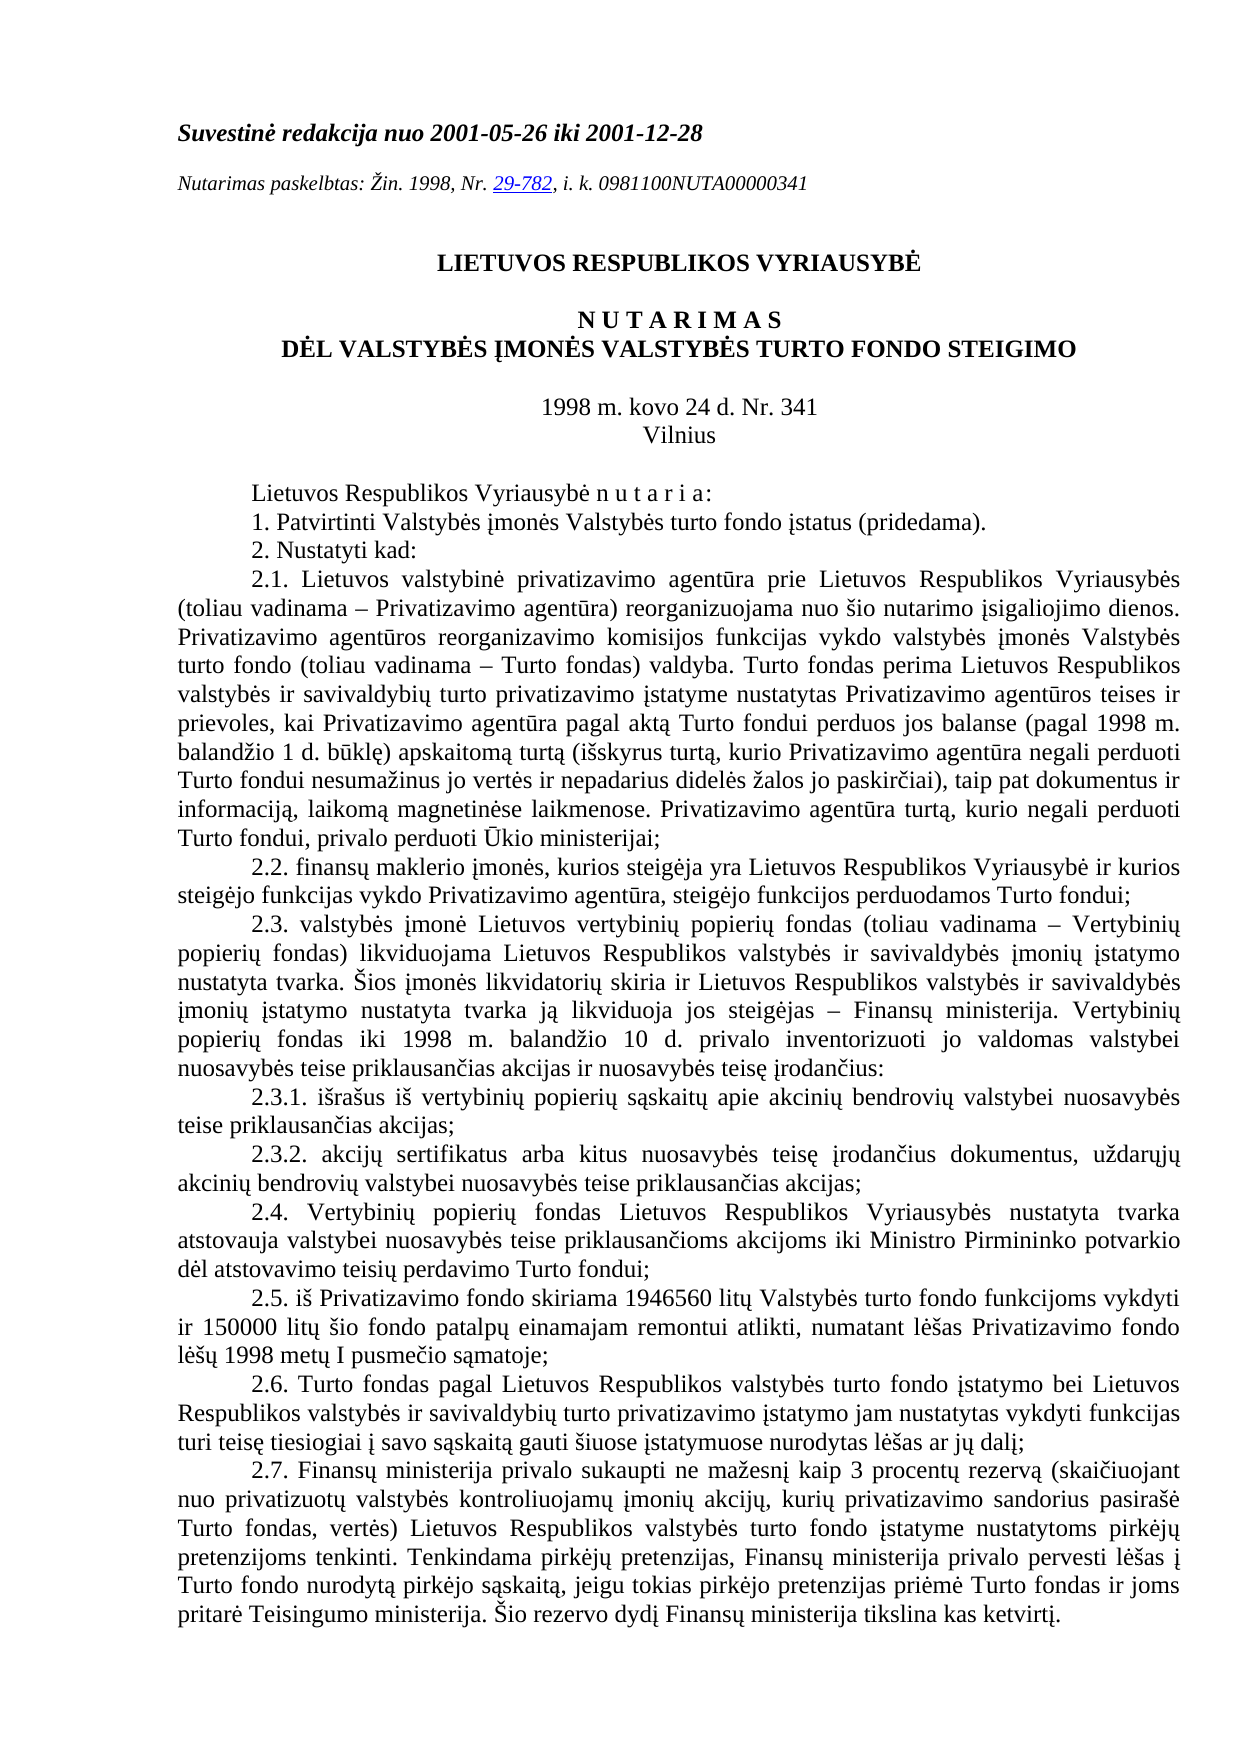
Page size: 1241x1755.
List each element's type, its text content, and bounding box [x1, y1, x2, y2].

text Lietuvos Respublikos Vyriausybė nutaria: [177, 478, 1181, 507]
text 2.5. iš Privatizavimo fondo skiriama 1946560 litų Valstybės turto fondo funkcijoms vykdyti ir 150000 litų šio fondo patalpų einamajam remontui atlikti, numatant lėšas Privatizavimo fondo lėšų 1998 metų I pusmečio sąmatoje; [177, 1283, 1181, 1369]
text Vilnius [177, 420, 1181, 449]
text N U T A R I M A S [177, 305, 1181, 334]
text 2.2. finansų maklerio įmonės, kurios steigėja yra Lietuvos Respublikos Vyriausybė ir kurios steigėjo funkcijas vykdo Privatizavimo agentūra, steigėjo funkcijos perduodamos Turto fondui; [177, 852, 1181, 909]
text DĖL VALSTYBĖS ĮMONĖS VALSTYBĖS TURTO FONDO STEIGIMO [177, 334, 1181, 363]
text 2. Nustatyti kad: [177, 535, 1181, 564]
text LIETUVOS RESPUBLIKOS VYRIAUSYBĖ [177, 248, 1181, 277]
text 2.4. Vertybinių popierių fondas Lietuvos Respublikos Vyriausybės nustatyta tvarka atstovauja valstybei nuosavybės teise priklausančioms akcijoms iki Ministro Pirmininko potvarkio dėl atstovavimo teisių perdavimo Turto fondui; [177, 1197, 1181, 1283]
text 2.3. valstybės įmonė Lietuvos vertybinių popierių fondas (toliau vadinama – Vertybinių popierių fondas) likviduojama Lietuvos Respublikos valstybės ir savivaldybės įmonių įstatymo nustatyta tvarka. Šios įmonės likvidatorių skiria ir Lietuvos Respublikos valstybės ir savivaldybės įmonių įstatymo nustatyta tvarka ją likviduoja jos steigėjas – Finansų ministerija. Vertybinių popierių fondas iki 1998 m. balandžio 10 d. privalo inventorizuoti jo valdomas valstybei nuosavybės teise priklausančias akcijas ir nuosavybės teisę įrodančius: [177, 909, 1181, 1082]
text 2.6. Turto fondas pagal Lietuvos Respublikos valstybės turto fondo įstatymo bei Lietuvos Respublikos valstybės ir savivaldybių turto privatizavimo įstatymo jam nustatytas vykdyti funkcijas turi teisę tiesiogiai į savo sąskaitą gauti šiuose įstatymuose nurodytas lėšas ar jų dalį; [177, 1369, 1181, 1455]
text Nutarimas paskelbtas: Žin. 1998, Nr. 29-782, i. k. 0981100NUTA00000341 [177, 171, 1181, 195]
text 1. Patvirtinti Valstybės įmonės Valstybės turto fondo įstatus (pridedama). [177, 507, 1181, 535]
text 1998 m. kovo 24 d. Nr. 341 [177, 392, 1181, 420]
text 2.7. Finansų ministerija privalo sukaupti ne mažesnį kaip 3 procentų rezervą (skaičiuojant nuo privatizuotų valstybės kontroliuojamų įmonių akcijų, kurių privatizavimo sandorius pasirašė Turto fondas, vertės) Lietuvos Respublikos valstybės turto fondo įstatyme nustatytoms pirkėjų pretenzijoms tenkinti. Tenkindama pirkėjų pretenzijas, Finansų ministerija privalo pervesti lėšas į Turto fondo nurodytą pirkėjo sąskaitą, jeigu tokias pirkėjo pretenzijas priėmė Turto fondas ir joms pritarė Teisingumo ministerija. Šio rezervo dydį Finansų ministerija tikslina kas ketvirtį. [177, 1455, 1181, 1628]
text 2.3.1. išrašus iš vertybinių popierių sąskaitų apie akcinių bendrovių valstybei nuosavybės teise priklausančias akcijas; [177, 1082, 1181, 1139]
text 2.3.2. akcijų sertifikatus arba kitus nuosavybės teisę įrodančius dokumentus, uždarųjų akcinių bendrovių valstybei nuosavybės teise priklausančias akcijas; [177, 1139, 1181, 1197]
text Suvestinė redakcija nuo 2001-05-26 iki 2001-12-28 [177, 118, 1181, 147]
text 2.1. Lietuvos valstybinė privatizavimo agentūra prie Lietuvos Respublikos Vyriausybės (toliau vadinama – Privatizavimo agentūra) reorganizuojama nuo šio nutarimo įsigaliojimo dienos. Privatizavimo agentūros reorganizavimo komisijos funkcijas vykdo valstybės įmonės Valstybės turto fondo (toliau vadinama – Turto fondas) valdyba. Turto fondas perima Lietuvos Respublikos valstybės ir savivaldybių turto privatizavimo įstatyme nustatytas Privatizavimo agentūros teises ir prievoles, kai Privatizavimo agentūra pagal aktą Turto fondui perduos jos balanse (pagal 1998 m. balandžio 1 d. būklę) apskaitomą turtą (išskyrus turtą, kurio Privatizavimo agentūra negali perduoti Turto fondui nesumažinus jo vertės ir nepadarius didelės žalos jo paskirčiai), taip pat dokumentus ir informaciją, laikomą magnetinėse laikmenose. Privatizavimo agentūra turtą, kurio negali perduoti Turto fondui, privalo perduoti Ūkio ministerijai; [177, 564, 1181, 852]
